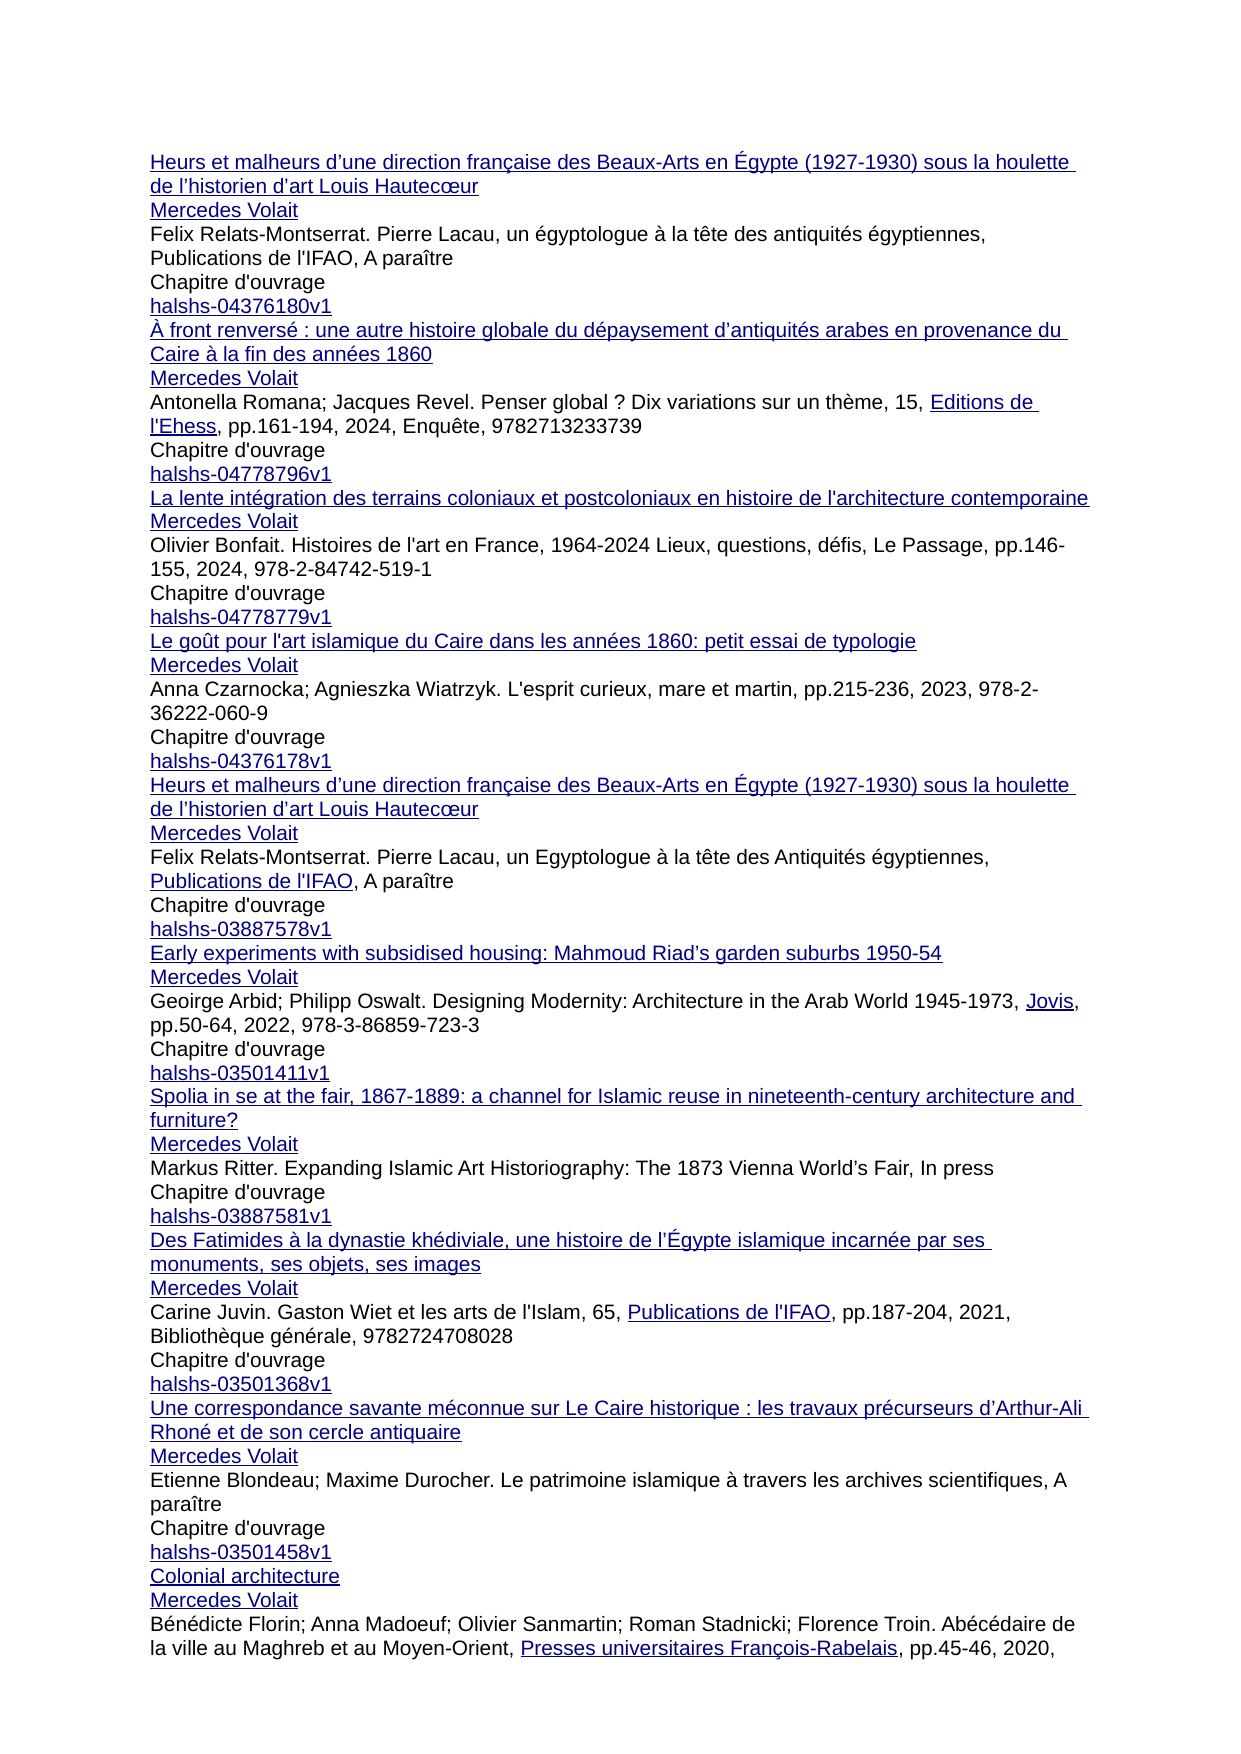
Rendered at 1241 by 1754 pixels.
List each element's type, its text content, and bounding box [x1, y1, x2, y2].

table_cell Colonial architecture Mercedes Volait Bénédicte Florin; Anna Madoeuf; Olivier Sanmartin; Roman Stadnicki; Florence Troin. Abécédaire de la ville au Maghreb et au Moyen-Orient, Presses universitaires François-Rabelais, pp.45-46, 2020, [150, 1564, 1090, 1659]
table_cell Des Fatimides à la dynastie khédiviale, une histoire de l’Égypte islamique incarnée par ses monuments, ses objets, ses images Mercedes Volait Carine Juvin. Gaston Wiet et les arts de l'Islam, 65, Publications de l'IFAO, pp.187-204, 2021, Bibliothèque générale, 9782724708028 Chapitre d'ouvrage halshs-03501368v1 [150, 1228, 1090, 1396]
table_header Heurs et malheurs d’une direction française des Beaux-Arts en Égypte (1927-1930) sous la houlette de l’historien d’art Louis Hautecœur Mercedes Volait Felix Relats-Montserrat. Pierre Lacau, un égyptologue à la tête des antiquités égyptiennes, Publications de l'IFAO, A paraître Chapitre d'ouvrage halshs-04376180v1 [150, 150, 1090, 318]
table_cell La lente intégration des terrains coloniaux et postcoloniaux en histoire de l'architecture contemporaine [150, 485, 1090, 506]
table_cell À front renversé : une autre histoire globale du dépaysement d’antiquités arabes en provenance du Caire à la fin des années 1860 Mercedes Volait Antonella Romana; Jacques Revel. Penser global ? Dix variations sur un thème, 15, Editions de l'Ehess, pp.161-194, 2024, Enquête, 9782713233739 Chapitre d'ouvrage halshs-04778796v1 [150, 318, 1090, 485]
table_cell Le goût pour l'art islamique du Caire dans les années 1860: petit essai de typologie Mercedes Volait Anna Czarnocka; Agnieszka Wiatrzyk. L'esprit curieux, mare et martin, pp.215-236, 2023, 978-2-36222-060-9 Chapitre d'ouvrage halshs-04376178v1 [150, 629, 1090, 773]
table_cell Mercedes Volait Olivier Bonfait. Histoires de l'art en France, 1964-2024 Lieux, questions, défis, Le Passage, pp.146-155, 2024, 978-2-84742-519-1 Chapitre d'ouvrage halshs-04778779v1 [150, 507, 1090, 629]
table_cell Early experiments with subsidised housing: Mahmoud Riad’s garden suburbs 1950-54 Mercedes Volait Geoirge Arbid; Philipp Oswalt. Designing Modernity: Architecture in the Arab World 1945-1973, Jovis, pp.50-64, 2022, 978-3-86859-723-3 Chapitre d'ouvrage halshs-03501411v1 [150, 941, 1090, 1084]
table_cell Une correspondance savante méconnue sur Le Caire historique : les travaux précurseurs d’Arthur-Ali Rhoné et de son cercle antiquaire Mercedes Volait Etienne Blondeau; Maxime Durocher. Le patrimoine islamique à travers les archives scientifiques, A paraître Chapitre d'ouvrage halshs-03501458v1 [150, 1396, 1090, 1563]
table_cell Heurs et malheurs d’une direction française des Beaux-Arts en Égypte (1927-1930) sous la houlette de l’historien d’art Louis Hautecœur Mercedes Volait Felix Relats-Montserrat. Pierre Lacau, un Egyptologue à la tête des Antiquités égyptiennes, Publications de l'IFAO, A paraître Chapitre d'ouvrage halshs-03887578v1 [150, 773, 1090, 941]
table_cell Spolia in se at the fair, 1867-1889: a channel for Islamic reuse in nineteenth-century architecture and furniture? Mercedes Volait Markus Ritter. Expanding Islamic Art Historiography: The 1873 Vienna World’s Fair, In press Chapitre d'ouvrage halshs-03887581v1 [150, 1084, 1090, 1228]
